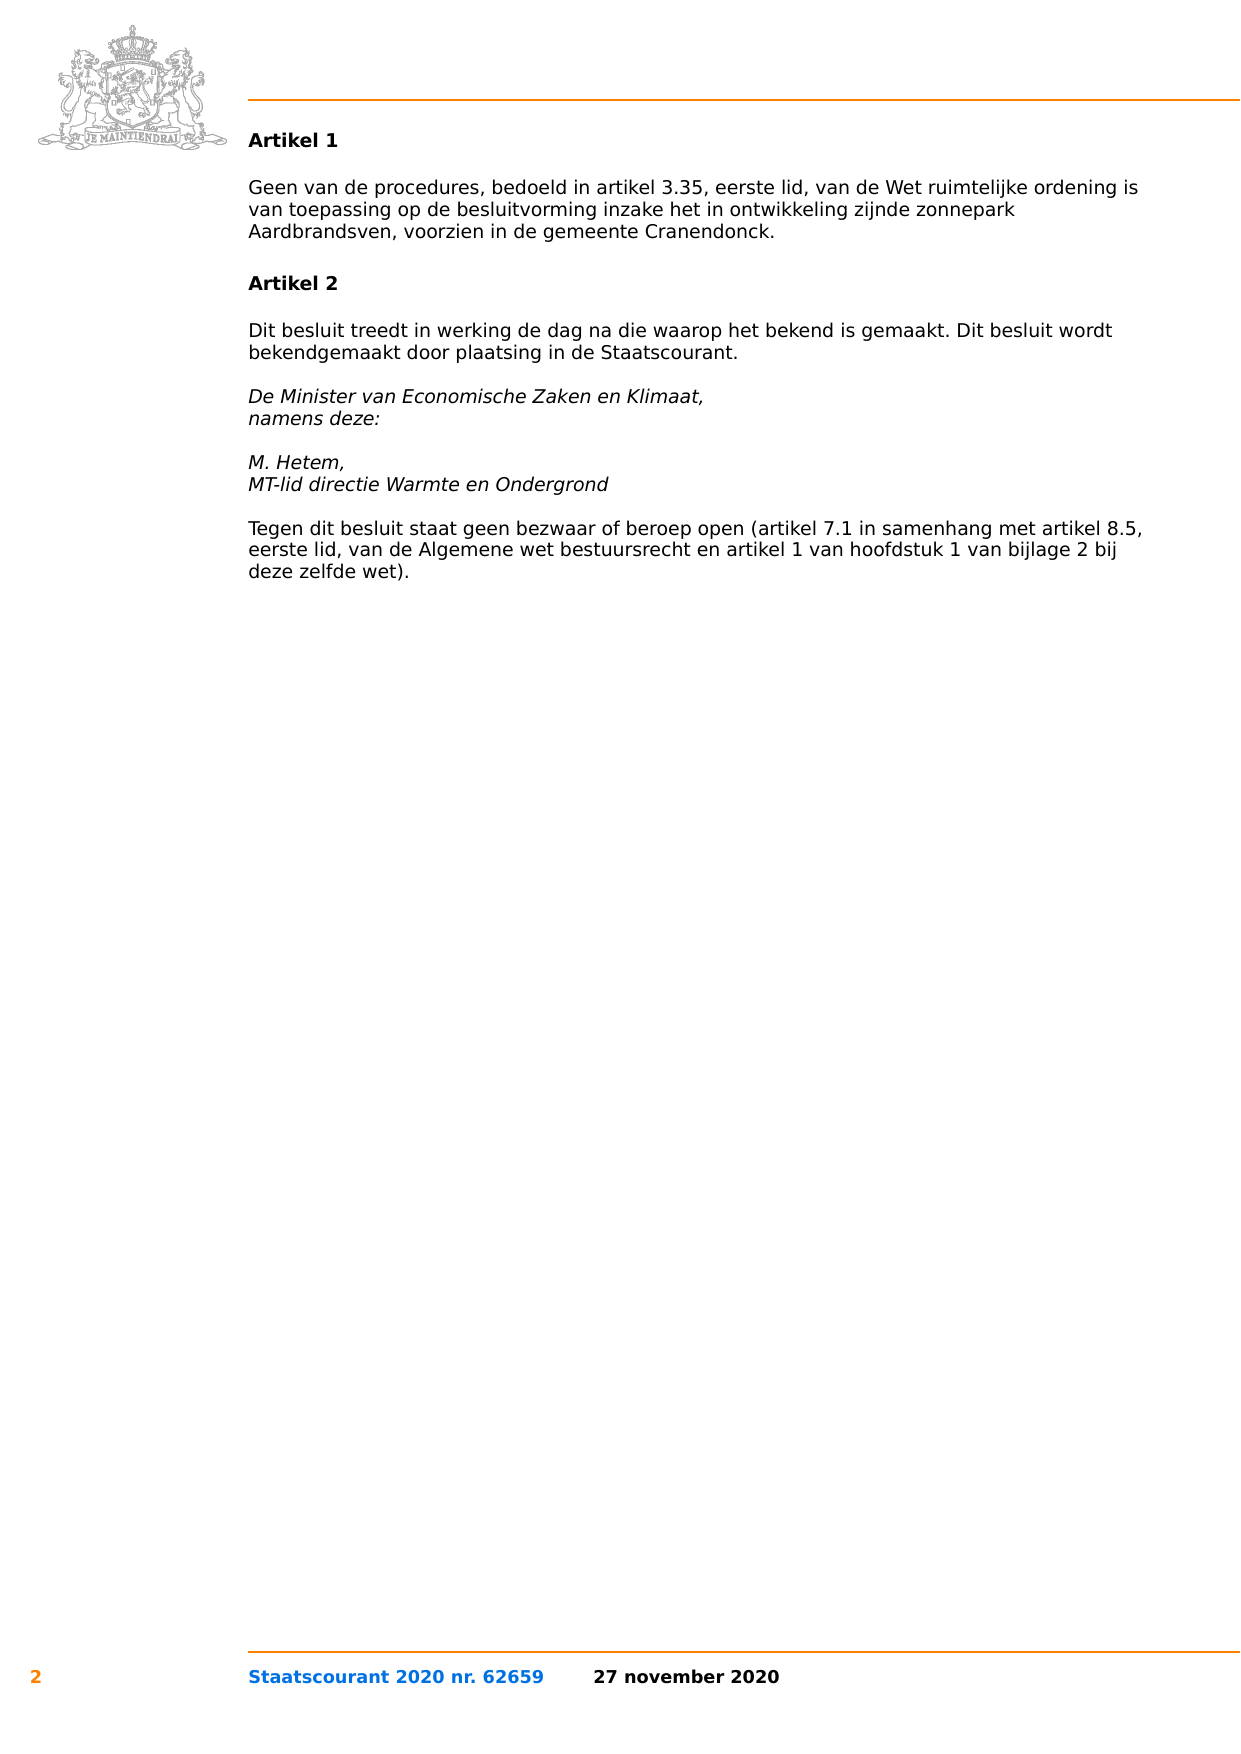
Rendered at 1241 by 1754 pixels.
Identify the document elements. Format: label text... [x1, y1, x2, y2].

text Geen van de procedures, bedoeld in artikel 3.35, eerste lid, van de Wet ruimtelijke ordening is van toepassing op de besluitvorming inzake het in ontwikkeling zijnde zonnepark Aardbrandsven, voorzien in de gemeente Cranendonck. [248, 177, 1163, 243]
text Dit besluit treedt in werking de dag na die waarop het bekend is gemaakt. Dit besluit wordt bekendgemaakt door plaatsing in de Staatscourant. [248, 320, 1163, 364]
picture [38, 25, 227, 150]
subtitle Artikel 2 [248, 273, 1163, 295]
subtitle Artikel 1 [248, 130, 1163, 152]
text Tegen dit besluit staat geen bezwaar of beroep open (artikel 7.1 in samenhang met artikel 8.5, eerste lid, van de Algemene wet bestuursrecht en artikel 1 van hoofdstuk 1 van bijlage 2 bij deze zelfde wet). [248, 517, 1163, 583]
text De Minister van Economische Zaken en Klimaat, namens deze: M. Hetem, MT-lid directie Warmte en Ondergrond [248, 386, 1163, 496]
